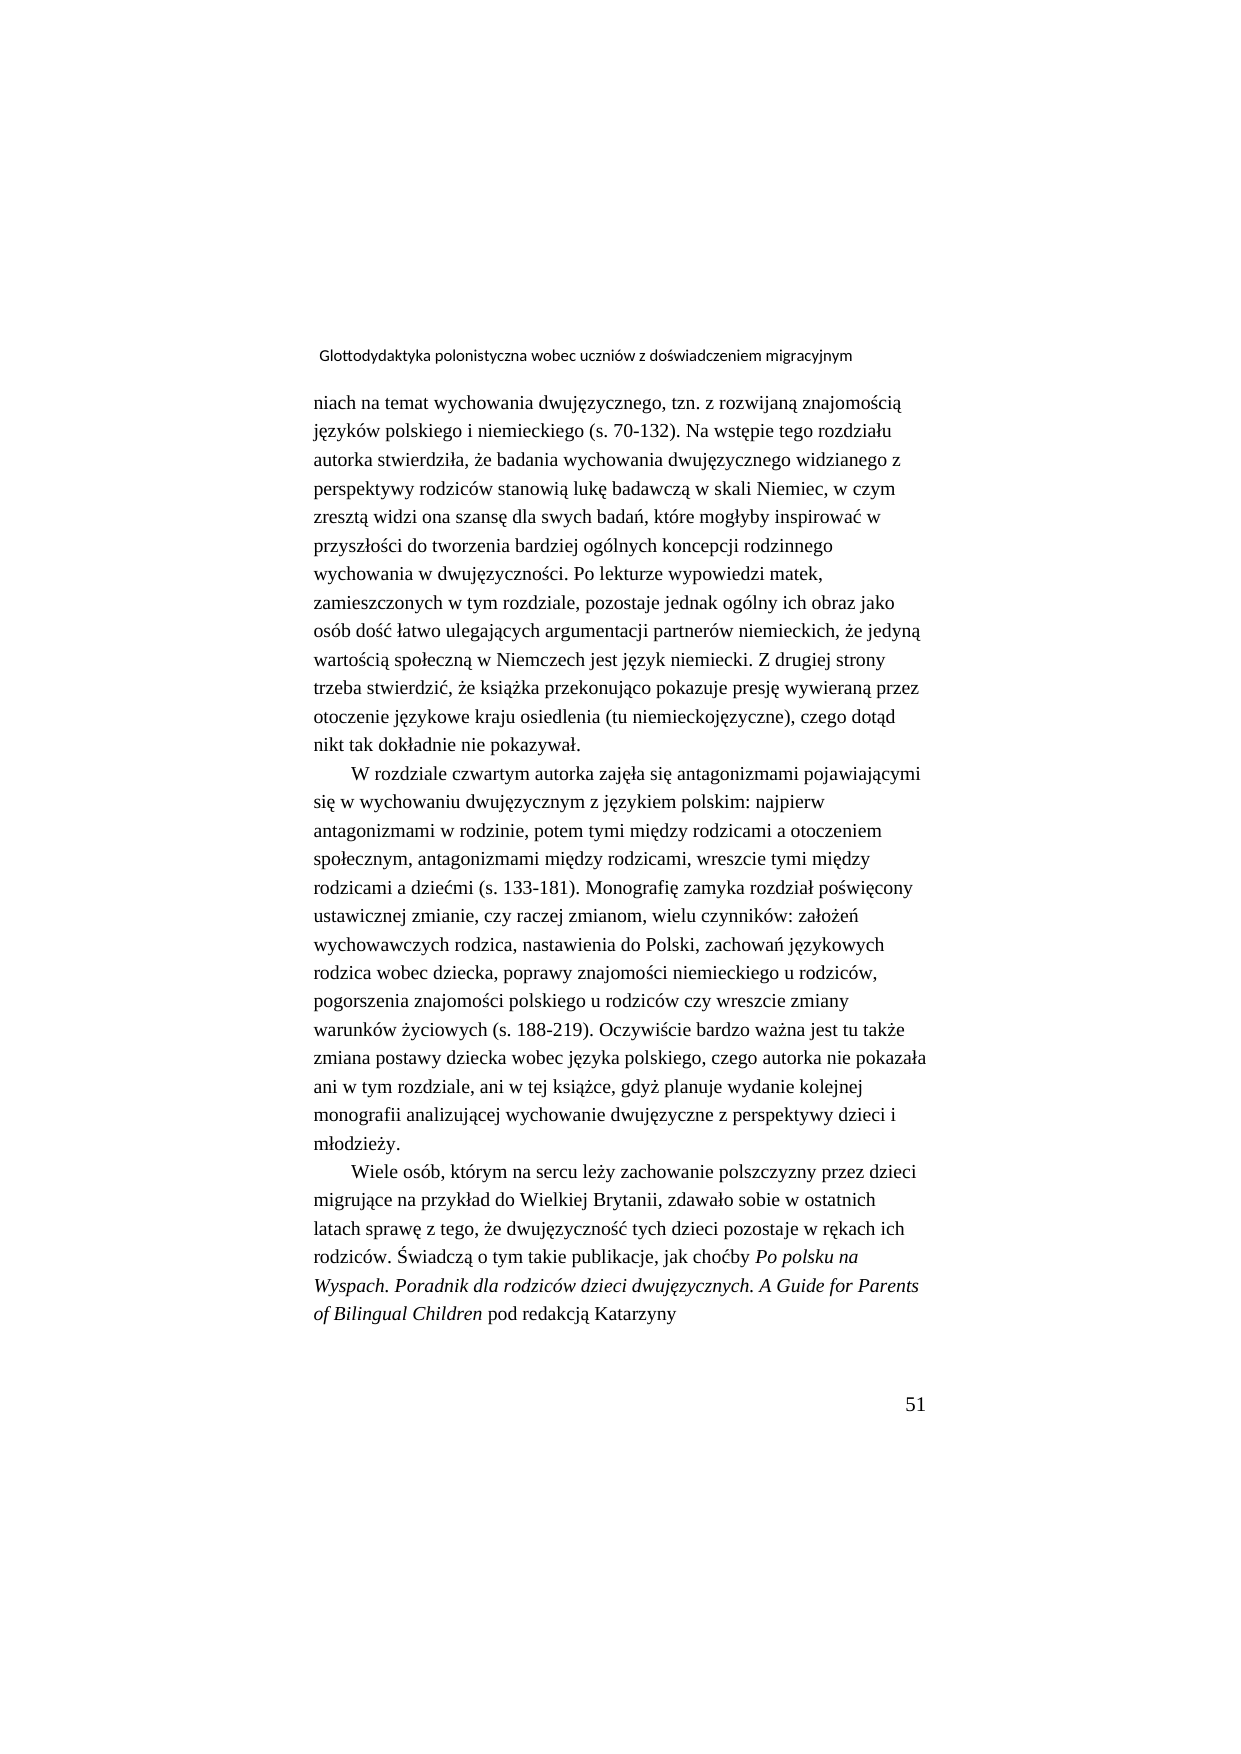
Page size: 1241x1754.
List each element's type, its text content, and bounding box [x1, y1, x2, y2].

text W rozdziale czwartym autorka zajęła się antagonizmami poja­wiającymi się w wychowaniu dwujęzycznym z językiem polskim: najpierw antagonizmami w rodzinie, potem tymi między rodzicami a otoczeniem społecznym, antagonizmami między rodzicami, wreszcie tymi między rodzicami a dziećmi (s. 133-181). Monografię zamyka rozdział poświęcony ustawicznej zmianie, czy raczej zmianom, wielu czynników: założeń wychowawczych rodzica, nastawienia do Polski, zachowań językowych rodzica wobec dziecka, poprawy znajomo­ści niemieckiego u rodziców, pogorszenia znajomości polskiego u rodziców czy wreszcie zmiany warunków życiowych (s. 188-219). Oczywiście bardzo ważna jest tu także zmiana postawy dziecka wobec języka polskiego, czego autorka nie pokazała ani w tym rozdziale, ani w tej książce, gdyż planuje wydanie kolejnej monografii analizującej wychowanie dwujęzyczne z perspektywy dzieci i młodzieży. [313, 756, 927, 1154]
text Wiele osób, którym na sercu leży zachowanie polszczyzny przez dzieci migrujące na przykład do Wielkiej Brytanii, zdawało sobie w ostatnich latach sprawę z tego, że dwujęzyczność tych dzieci pozosta­je w rękach ich rodziców. Świadczą o tym takie publikacje, jak choćby Po polsku na Wyspach. Poradnik dla rodziców dzieci dwujęzycznych. A Guide for Parents of Bilingual Children pod redakcją Katarzyny [313, 1154, 927, 1325]
text niach na temat wychowania dwujęzycznego, tzn. z rozwijaną znajo­mością języków polskiego i niemieckiego (s. 70-132). Na wstępie tego rozdziału autorka stwierdziła, że badania wychowania dwujęzycznego widzianego z perspektywy rodziców stanowią lukę badawczą w skali Niemiec, w czym zresztą widzi ona szansę dla swych badań, które mogłyby inspirować w przyszłości do tworzenia bardziej ogólnych koncepcji rodzinnego wychowania w dwujęzyczności. Po lekturze wypowiedzi matek, zamieszczonych w tym rozdziale, pozostaje jed­nak ogólny ich obraz jako osób dość łatwo ulegających argumentacji partnerów niemieckich, że jedyną wartością społeczną w Niemczech jest język niemiecki. Z drugiej strony trzeba stwierdzić, że książka przekonująco pokazuje presję wywieraną przez otoczenie językowe kraju osiedlenia (tu niemieckojęzyczne), czego dotąd nikt tak do­kładnie nie pokazywał. [313, 385, 927, 756]
